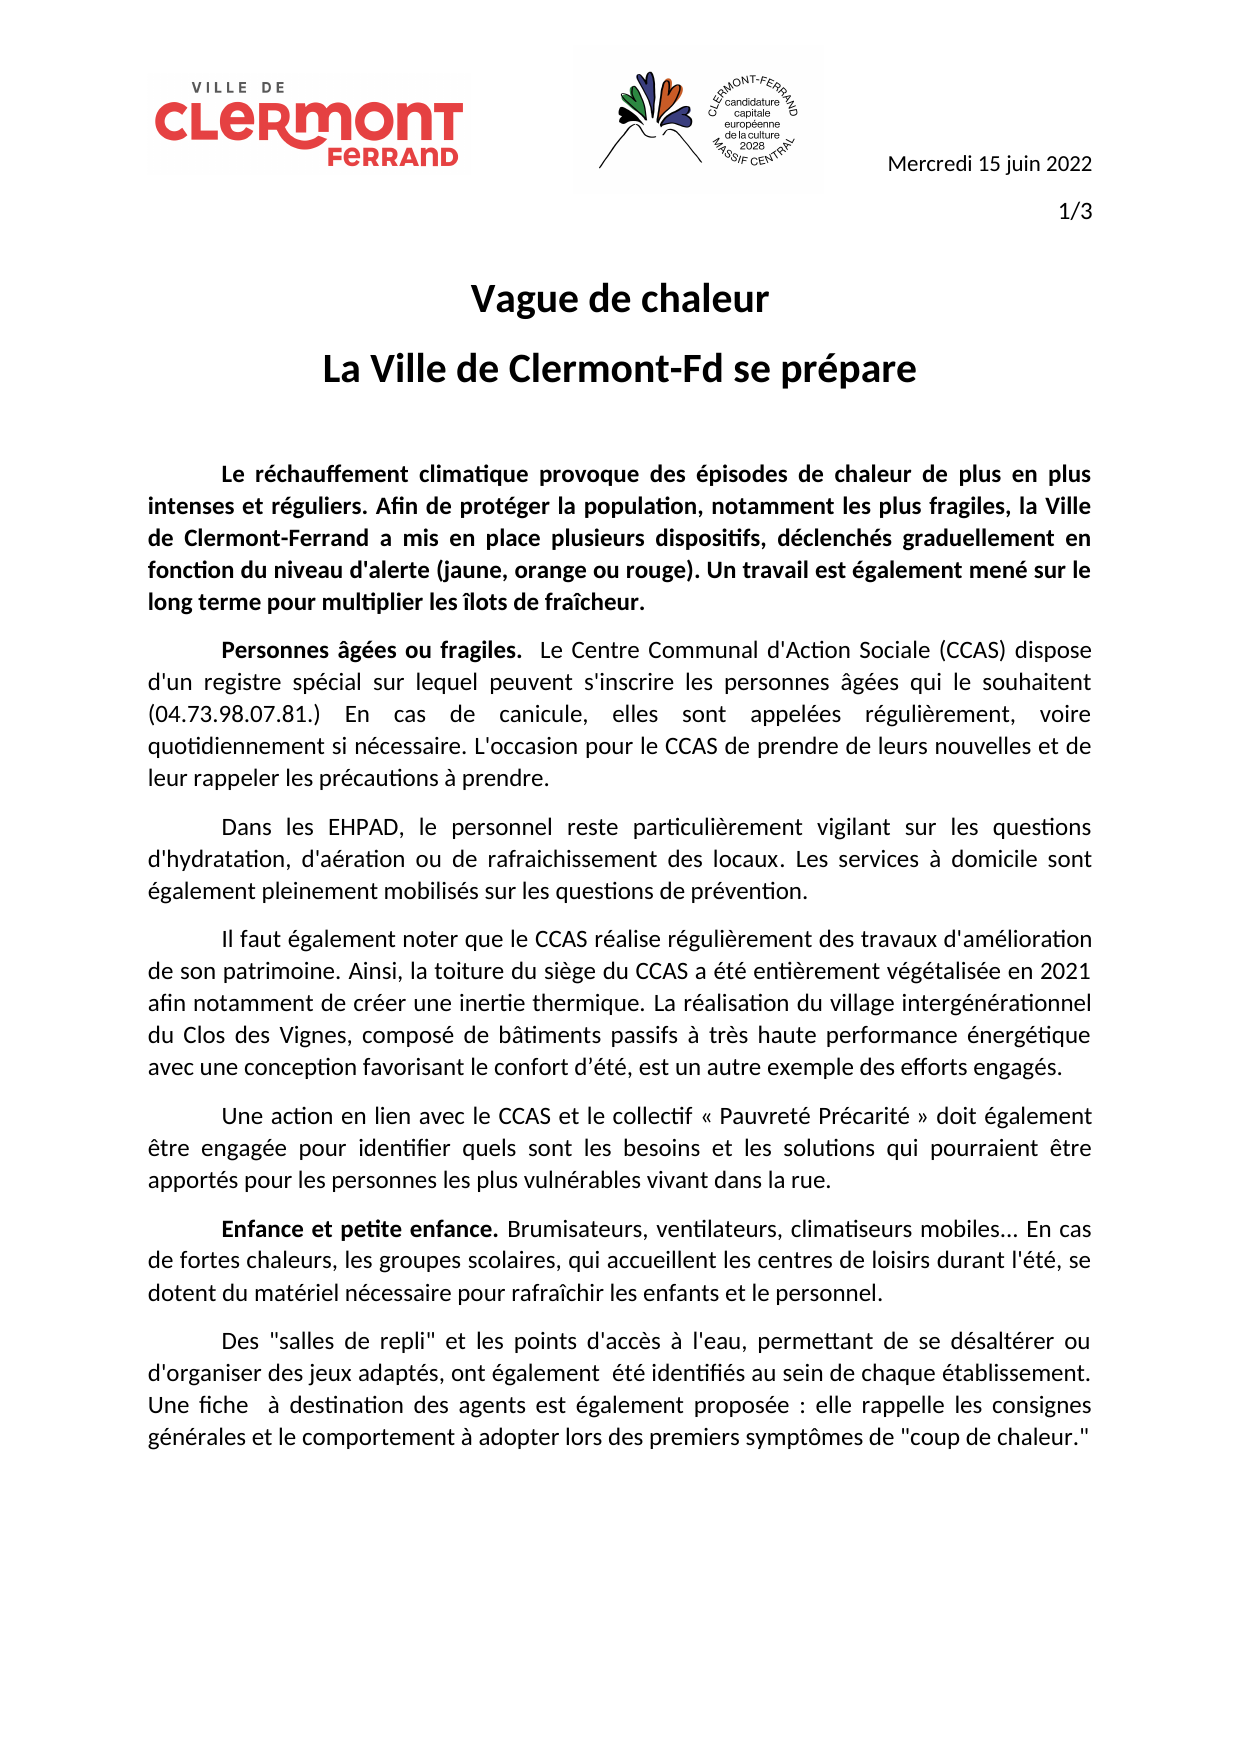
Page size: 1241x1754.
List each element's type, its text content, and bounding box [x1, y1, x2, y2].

text Vague de chaleur [148, 272, 1093, 323]
text Enfance et petite enfance. Brumisateurs, ventilateurs, climatiseurs mobiles... En cas de fortes chaleurs, les groupes scolaires, qui accueillent les centres de loisirs durant l'été, se dotent du matériel nécessaire pour rafraîchir les enfants et le personnel. [148, 1213, 1093, 1307]
text La Ville de Clermont-Fd se prépare [148, 342, 1093, 393]
picture [148, 73, 470, 175]
text Une action en lien avec le CCAS et le collectif « Pauvreté Précarité » doit également être engagée pour identifier quels sont les besoins et les solutions qui pourraient être apportés pour les personnes les plus vulnérables vivant dans la rue. [148, 1100, 1093, 1194]
text Il faut également noter que le CCAS réalise régulièrement des travaux d'amélioration de son patrimoine. Ainsi, la toiture du siège du CCAS a été entièrement végétalisée en 2021 afin notamment de créer une inertie thermique. La réalisation du village intergénérationnel du Clos des Vignes, composé de bâtiments passifs à très haute performance énergétique avec une conception favorisant le confort d’été, est un autre exemple des efforts engagés. [148, 923, 1093, 1082]
picture [573, 45, 823, 194]
text Des "salles de repli" et les points d'accès à l'eau, permettant de se désaltérer ou d'organiser des jeux adaptés, ont également été identifiés au sein de chaque établissement. Une fiche à destination des agents est également proposée : elle rappelle les consignes générales et le comportement à adopter lors des premiers symptômes de "coup de chaleur." [148, 1325, 1093, 1452]
text Le réchauffement climatique provoque des épisodes de chaleur de plus en plus intenses et réguliers. Afin de protéger la population, notamment les plus fragiles, la Ville de Clermont-Ferrand a mis en place plusieurs dispositifs, déclenchés graduellement en fonction du niveau d'alerte (jaune, orange ou rouge). Un travail est également mené sur le long terme pour multiplier les îlots de fraîcheur. [148, 458, 1093, 616]
text Dans les EHPAD, le personnel reste particulièrement vigilant sur les questions d'hydratation, d'aération ou de rafraichissement des locaux. Les services à domicile sont également pleinement mobilisés sur les questions de prévention. [148, 811, 1093, 905]
text Personnes âgées ou fragiles. Le Centre Communal d'Action Sociale (CCAS) dispose d'un registre spécial sur lequel peuvent s'inscrire les personnes âgées qui le souhaitent (04.73.98.07.81.) En cas de canicule, elles sont appelées régulièrement, voire quotidiennement si nécessaire. L'occasion pour le CCAS de prendre de leurs nouvelles et de leur rappeler les précautions à prendre. [148, 634, 1093, 793]
